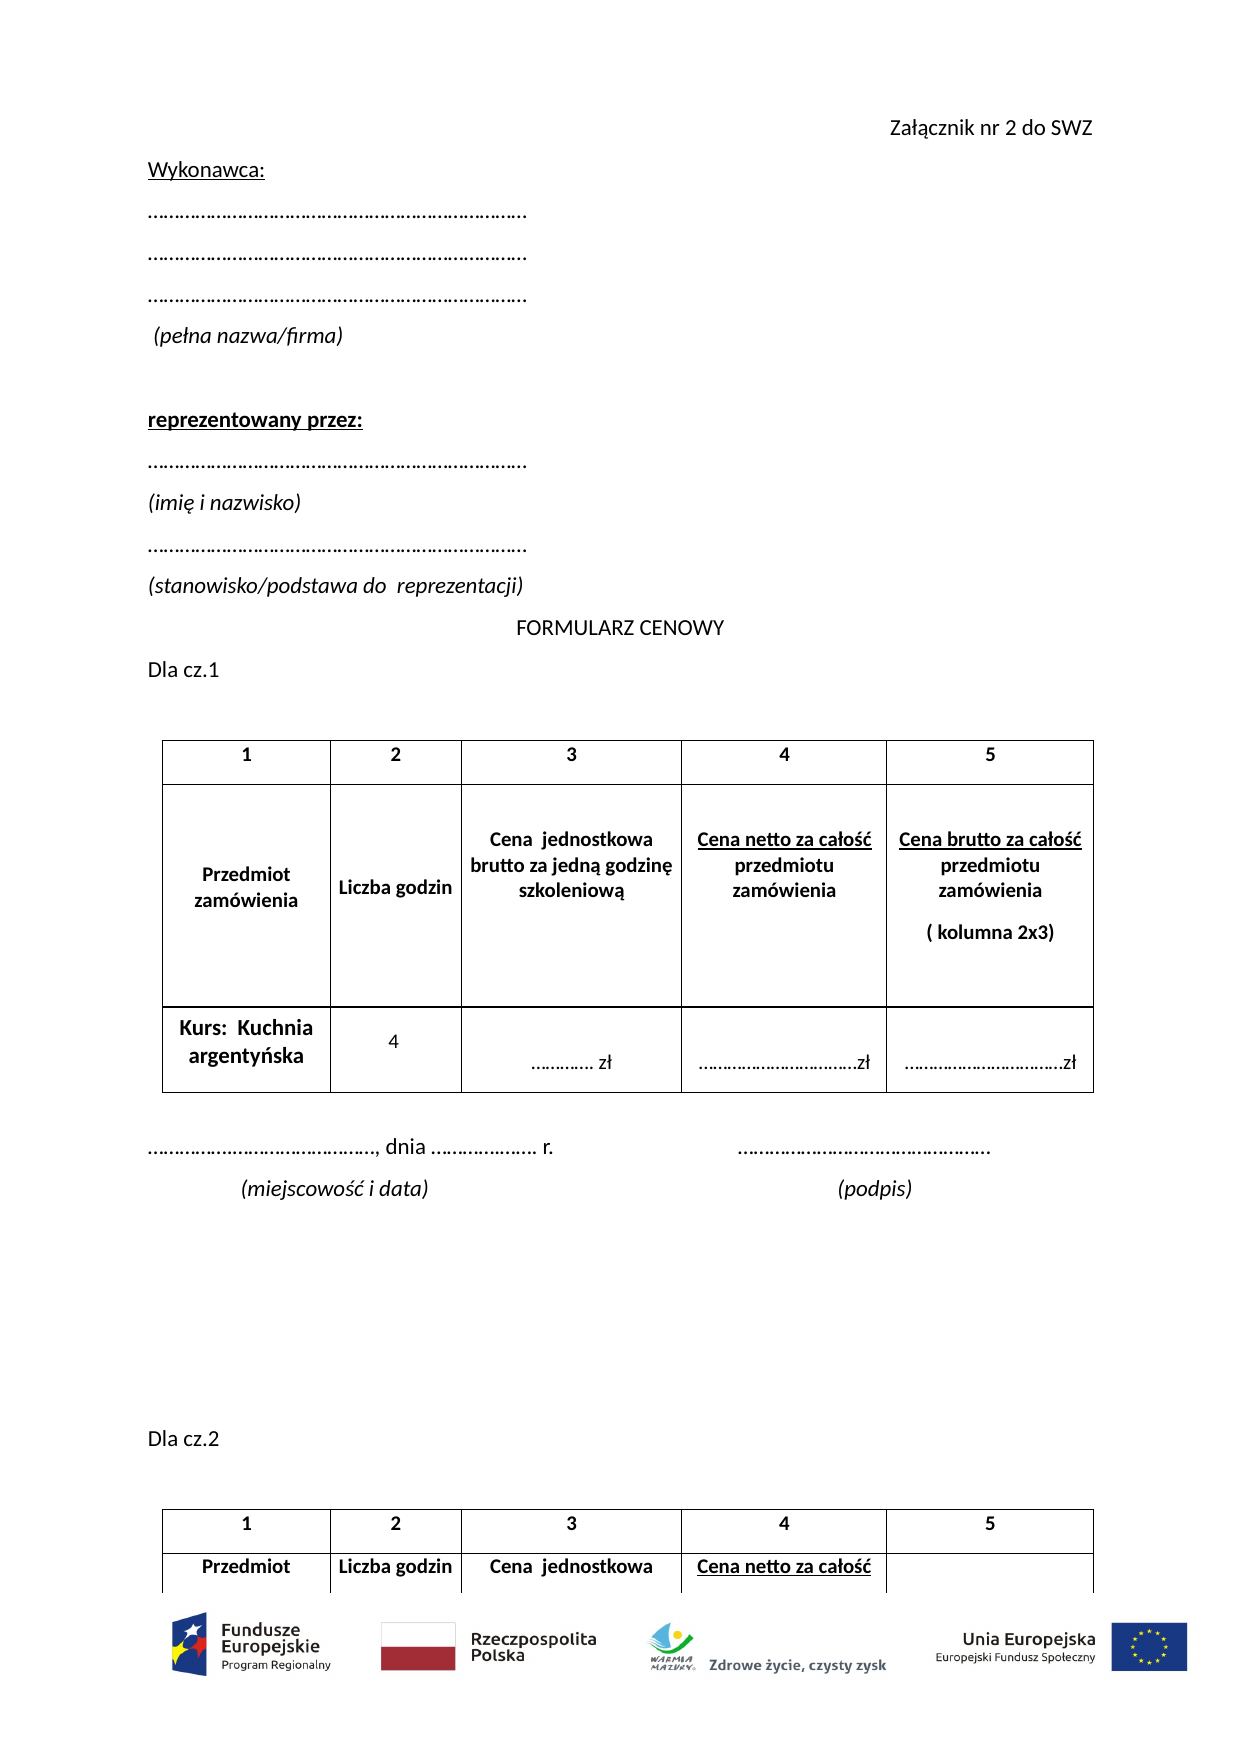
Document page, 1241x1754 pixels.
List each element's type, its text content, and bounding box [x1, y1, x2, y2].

text ……………………………………………………………… [148, 282, 1092, 307]
text (stanowisko/podstawa do reprezentacji) [148, 574, 1092, 599]
text (miejscowość i data) (podpis) [148, 1176, 1092, 1201]
table_header 4 [682, 741, 886, 783]
text ……………………………………………………………… [148, 240, 1092, 265]
text reprezentowany przez: [148, 407, 1092, 432]
text Dla cz.1 [148, 657, 1092, 682]
text ……………………………………………………………… [148, 199, 1092, 224]
text ……………………………………………………………… [148, 449, 1092, 474]
table_cell Cena netto za całość [682, 1554, 886, 1592]
table_header 1 [163, 1510, 330, 1552]
table_header 2 [331, 741, 461, 783]
table_cell ……………………………zł [682, 1008, 886, 1092]
table_cell 4 [331, 1008, 461, 1092]
table_header 3 [462, 1510, 681, 1552]
table_header 5 [887, 741, 1093, 783]
table_cell Cena netto za całość przedmiotu zamówienia [682, 785, 886, 1006]
table_cell ……………………………zł [887, 1008, 1093, 1092]
text …………….………………………, dnia ………….……. r. ………………………………………… [148, 1134, 1092, 1159]
table_cell Cena jednostkowa brutto za jedną godzinę szkoleniową [462, 785, 681, 1006]
text (pełna nazwa/firma) [148, 324, 1092, 349]
text FORMULARZ CENOWY [148, 615, 1092, 640]
table_cell Kurs: Kuchnia argentyńska [163, 1008, 330, 1092]
table_cell [887, 1554, 1093, 1592]
table_cell Liczba godzin [331, 1554, 461, 1592]
text ……………………………………………………………… [148, 532, 1092, 557]
table_cell Przedmiot zamówienia [163, 785, 330, 1006]
table_header 3 [462, 741, 681, 783]
table_cell Przedmiot [163, 1554, 330, 1592]
text (imię i nazwisko) [148, 490, 1092, 515]
table_header 1 [163, 741, 330, 783]
table_cell Cena brutto za całość przedmiotu zamówienia ( kolumna 2x3) [887, 785, 1093, 1006]
table_header 2 [331, 1510, 461, 1552]
table_cell Liczba godzin [331, 785, 461, 1006]
table_cell …………. zł [462, 1008, 681, 1092]
table_header 5 [887, 1510, 1093, 1552]
text Załącznik nr 2 do SWZ [148, 115, 1092, 140]
table_header 4 [682, 1510, 886, 1552]
text Dla cz.2 [148, 1426, 1092, 1451]
table_cell Cena jednostkowa [462, 1554, 681, 1592]
text Wykonawca: [148, 157, 1092, 182]
